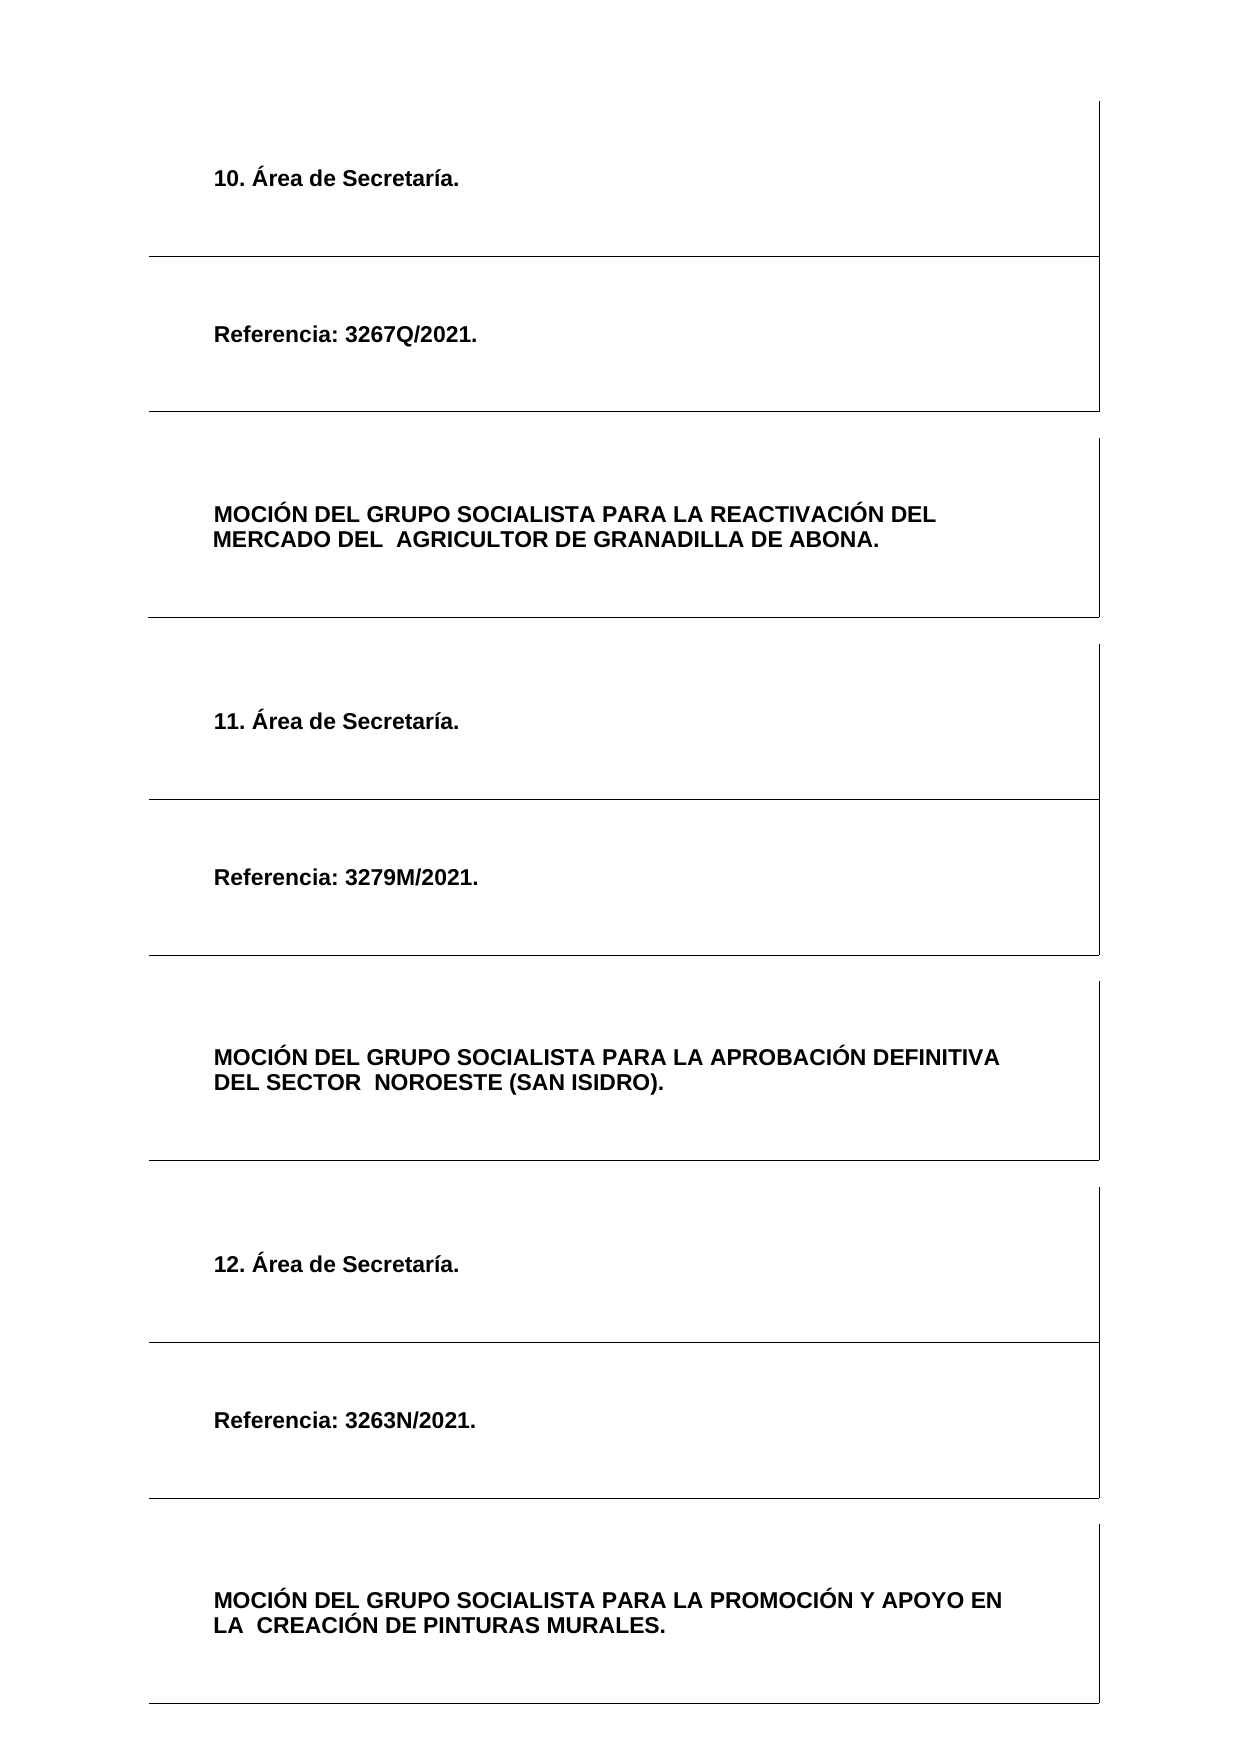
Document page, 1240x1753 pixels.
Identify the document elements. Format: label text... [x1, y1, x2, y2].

text MOCIÓN DEL GRUPO SOCIALISTA PARA LA PROMOCIÓN Y APOYO EN LA CREACIÓN DE PINTURAS MURALES. [148, 1524, 1099, 1703]
text 11. Área de Secretaría. [149, 644, 1099, 799]
text Referencia: 3279M/2021. [149, 799, 1099, 955]
text MOCIÓN DEL GRUPO SOCIALISTA PARA LA REACTIVACIÓN DEL MERCADO DEL AGRICULTOR DE GRANADILLA DE ABONA. [148, 437, 1099, 617]
text 12. Área de Secretaría. [149, 1187, 1099, 1342]
text MOCIÓN DEL GRUPO SOCIALISTA PARA LA APROBACIÓN DEFINITIVA DEL SECTOR NOROESTE (SAN ISIDRO). [149, 981, 1099, 1160]
text Referencia: 3267Q/2021. [149, 256, 1099, 411]
text 10. Área de Secretaría. [149, 101, 1099, 256]
text Referencia: 3263N/2021. [149, 1342, 1099, 1498]
